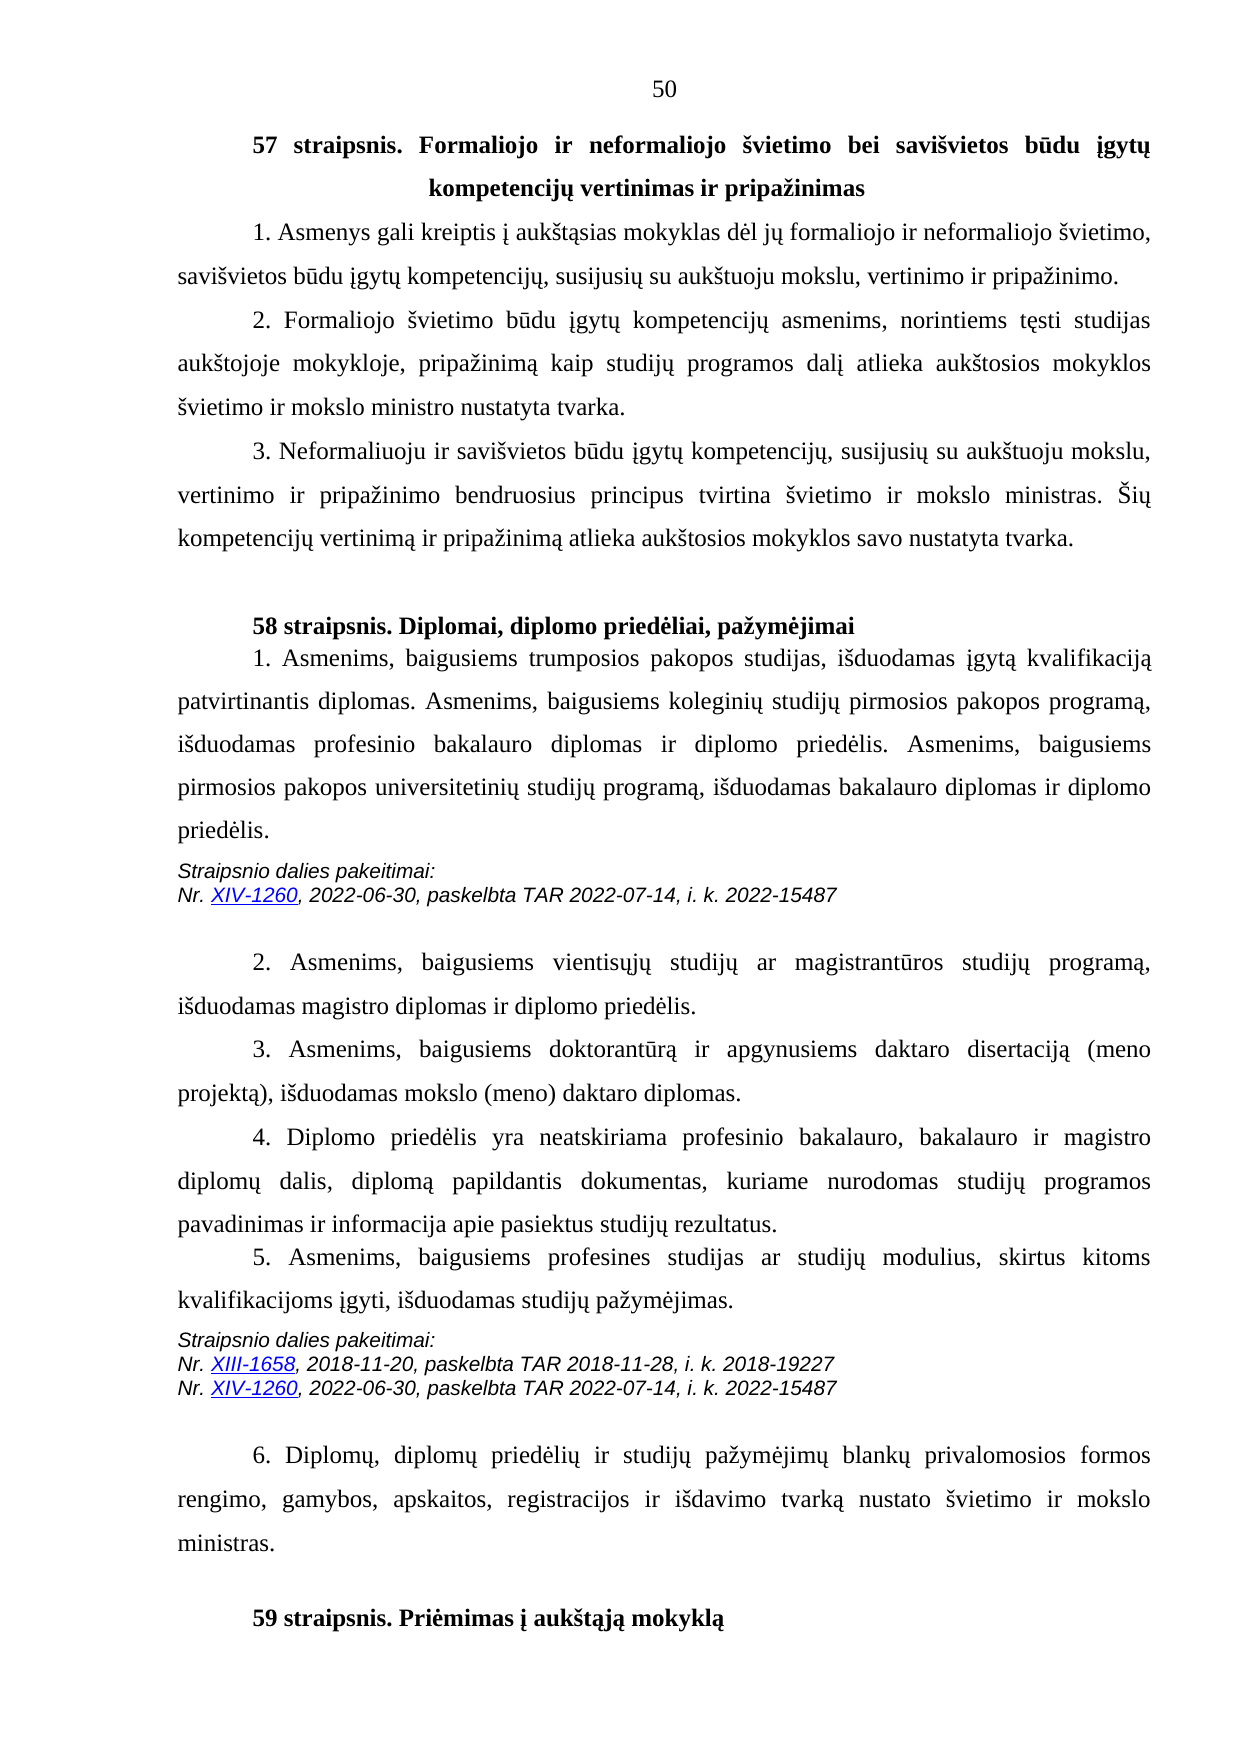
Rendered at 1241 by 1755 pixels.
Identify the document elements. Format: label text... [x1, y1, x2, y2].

text 5. Asmenims, baigusiems profesines studijas ar studijų modulius, skirtus kitoms kvalifikacijoms įgyti, išduodamas studijų pažymėjimas. [177, 1242, 1152, 1313]
text 2. Asmenims, baigusiems vientisųjų studijų ar magistrantūros studijų programą, išduodamas magistro diplomas ir diplomo priedėlis. [177, 935, 1152, 1023]
text 3. Neformaliuoju ir savišvietos būdu įgytų kompetencijų, susijusių su aukštuoju mokslu, vertinimo ir pripažinimo bendruosius principus tvirtina švietimo ir mokslo ministras. Šių kompetencijų vertinimą ir pripažinimą atlieka aukštosios mokyklos savo nustatyta tvarka. [177, 424, 1152, 556]
text Nr. XIII-1658, 2018-11-20, paskelbta TAR 2018-11-28, i. k. 2018-19227 [177, 1352, 1152, 1376]
text 1. Asmenys gali kreiptis į aukštąsias mokyklas dėl jų formaliojo ir neformaliojo švietimo, savišvietos būdu įgytų kompetencijų, susijusių su aukštuoju mokslu, vertinimo ir pripažinimo. [177, 206, 1152, 293]
text 1. Asmenims, baigusiems trumposios pakopos studijas, išduodamas įgytą kvalifikaciją patvirtinantis diplomas. Asmenims, baigusiems koleginių studijų pirmosios pakopos programą, išduodamas profesinio bakalauro diplomas ir diplomo priedėlis. Asmenims, baigusiems pirmosios pakopos universitetinių studijų programą, išduodamas bakalauro diplomas ir diplomo priedėlis. [177, 643, 1152, 844]
text 3. Asmenims, baigusiems doktorantūrą ir apgynusiems daktaro disertaciją (meno projektą), išduodamas mokslo (meno) daktaro diplomas. [177, 1023, 1152, 1110]
text Nr. XIV-1260, 2022-06-30, paskelbta TAR 2022-07-14, i. k. 2022-15487 [177, 883, 1152, 907]
text 58 straipsnis. Diplomai, diplomo priedėliai, pažymėjimai [177, 599, 1152, 643]
text 6. Diplomų, diplomų priedėlių ir studijų pažymėjimų blankų privalomosios formos rengimo, gamybos, apskaitos, registracijos ir išdavimo tvarką nustato švietimo ir mokslo ministras. [177, 1428, 1152, 1560]
text 2. Formaliojo švietimo būdu įgytų kompetencijų asmenims, norintiems tęsti studijas aukštojoje mokykloje, pripažinimą kaip studijų programos dalį atlieka aukštosios mokyklos švietimo ir mokslo ministro nustatyta tvarka. [177, 293, 1152, 424]
text 59 straipsnis. Priėmimas į aukštąją mokyklą [177, 1603, 1152, 1632]
text 57 straipsnis. Formaliojo ir neformaliojo švietimo bei savišvietos būdu įgytų kompetencijų vertinimas ir pripažinimas [252, 118, 1152, 206]
text 4. Diplomo priedėlis yra neatskiriama profesinio bakalauro, bakalauro ir magistro diplomų dalis, diplomą papildantis dokumentas, kuriame nurodomas studijų programos pavadinimas ir informacija apie pasiektus studijų rezultatus. [177, 1110, 1152, 1242]
text Straipsnio dalies pakeitimai: [177, 1328, 1152, 1352]
text Nr. XIV-1260, 2022-06-30, paskelbta TAR 2022-07-14, i. k. 2022-15487 [177, 1376, 1152, 1400]
text Straipsnio dalies pakeitimai: [177, 859, 1152, 883]
